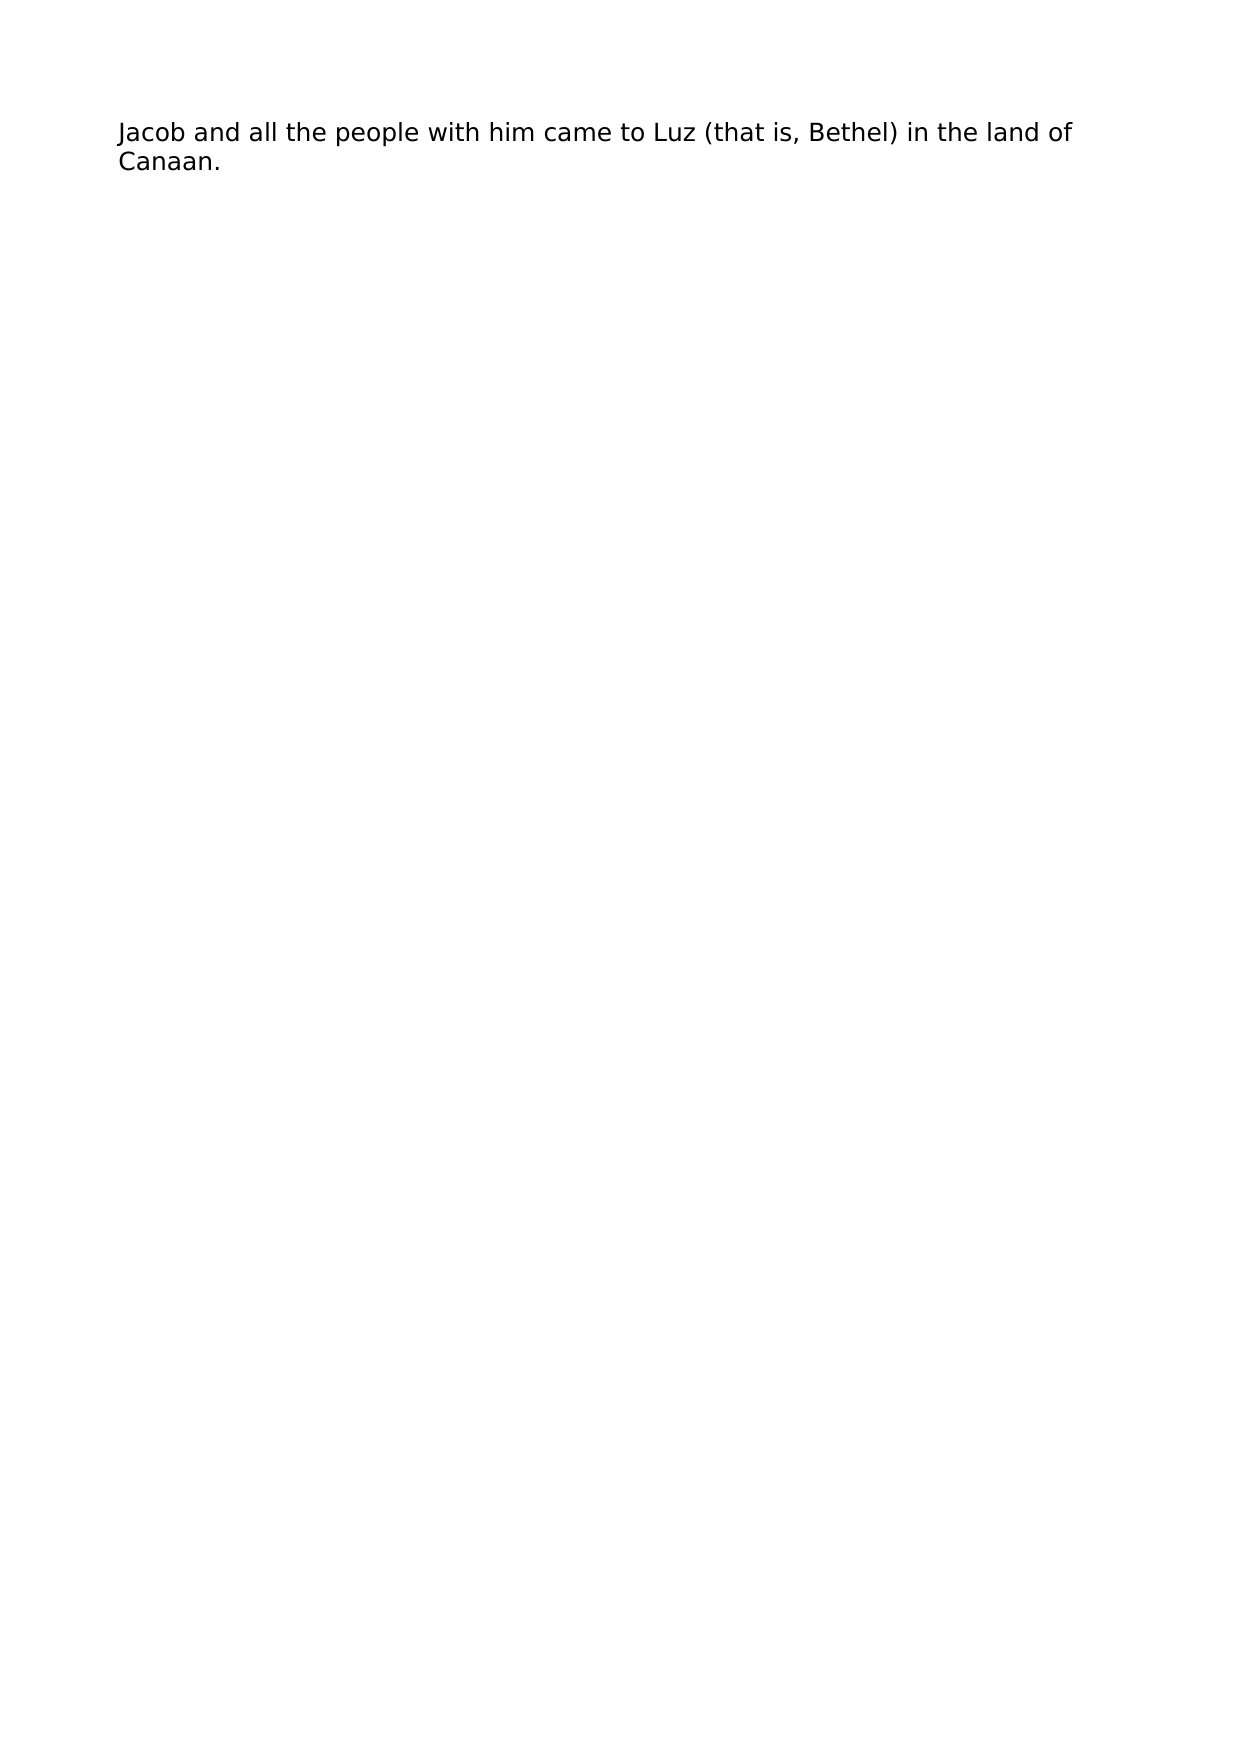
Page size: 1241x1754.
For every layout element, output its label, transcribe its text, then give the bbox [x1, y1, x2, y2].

text Jacob and all the people with him came to Luz (that is, Bethel) in the land of Canaan. [118, 118, 1122, 176]
